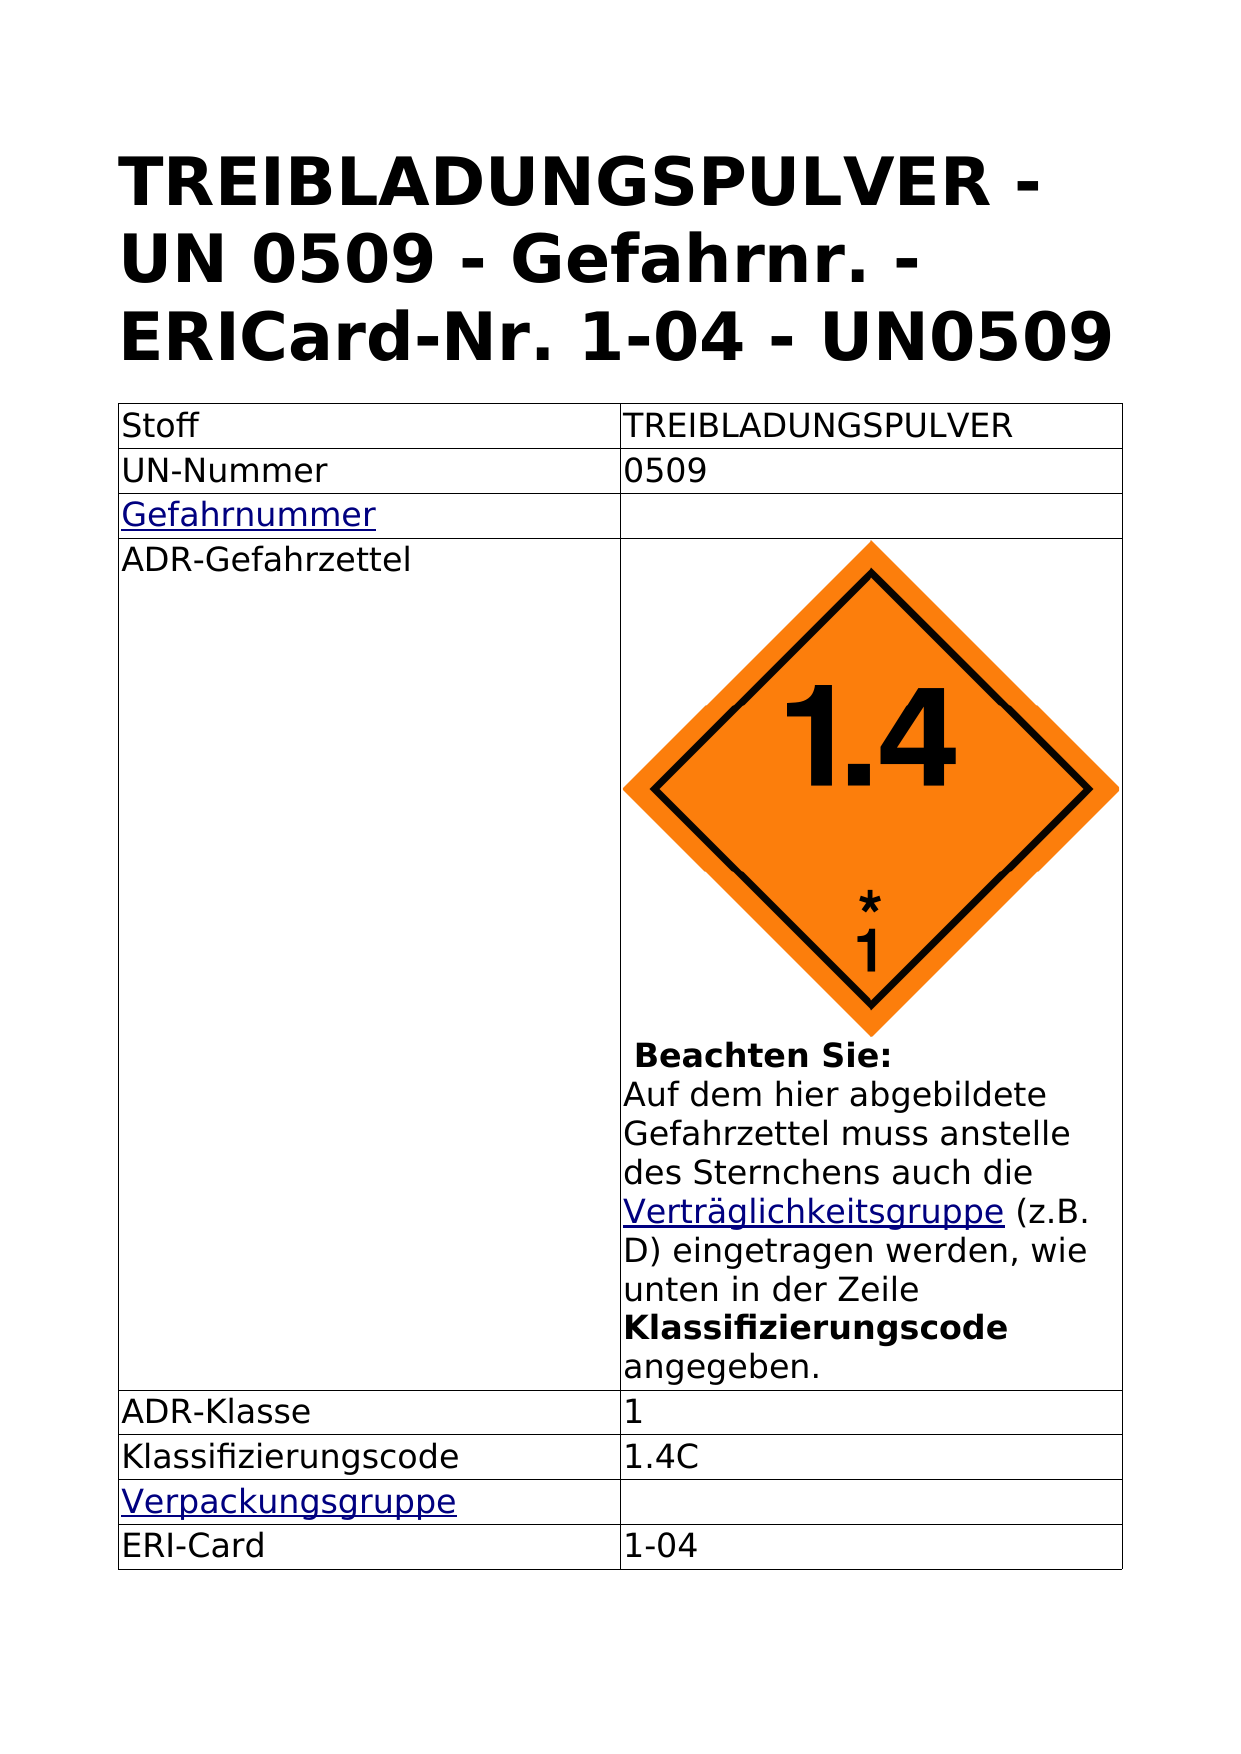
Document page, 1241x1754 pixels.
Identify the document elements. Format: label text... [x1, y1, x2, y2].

table_cell 1-04 [621, 1525, 1122, 1569]
table_cell [621, 494, 1122, 538]
table_cell Klassifizierungscode [119, 1435, 620, 1479]
table_cell ERI-Card [119, 1525, 620, 1569]
table_cell Beachten Sie: Auf dem hier abgebildete Gefahrzettel muss anstelle des Sternchens auch die Verträglichkeitsgruppe (z.B. D) eingetragen werden, wie unten in der Zeile Klassifizierungscode angegeben. [621, 539, 1122, 1389]
table_cell [621, 1480, 1122, 1524]
table_cell Gefahrnummer [119, 494, 620, 538]
table_cell 1 [621, 1391, 1122, 1434]
table_header TREIBLADUNGSPULVER [621, 404, 1122, 448]
picture [622, 540, 1120, 1037]
table_cell Verpackungsgruppe [119, 1480, 620, 1524]
table_cell ADR-Gefahrzettel [119, 539, 620, 1389]
table_header Stoff [119, 404, 620, 448]
table_cell 1.4C [621, 1435, 1122, 1479]
table_cell ADR-Klasse [119, 1391, 620, 1434]
table_cell UN-Nummer [119, 449, 620, 493]
subtitle TREIBLADUNGSPULVER - UN 0509 - Gefahrnr. - ERICard-Nr. 1-04 - UN0509 [118, 143, 1122, 376]
table_cell 0509 [621, 449, 1122, 493]
